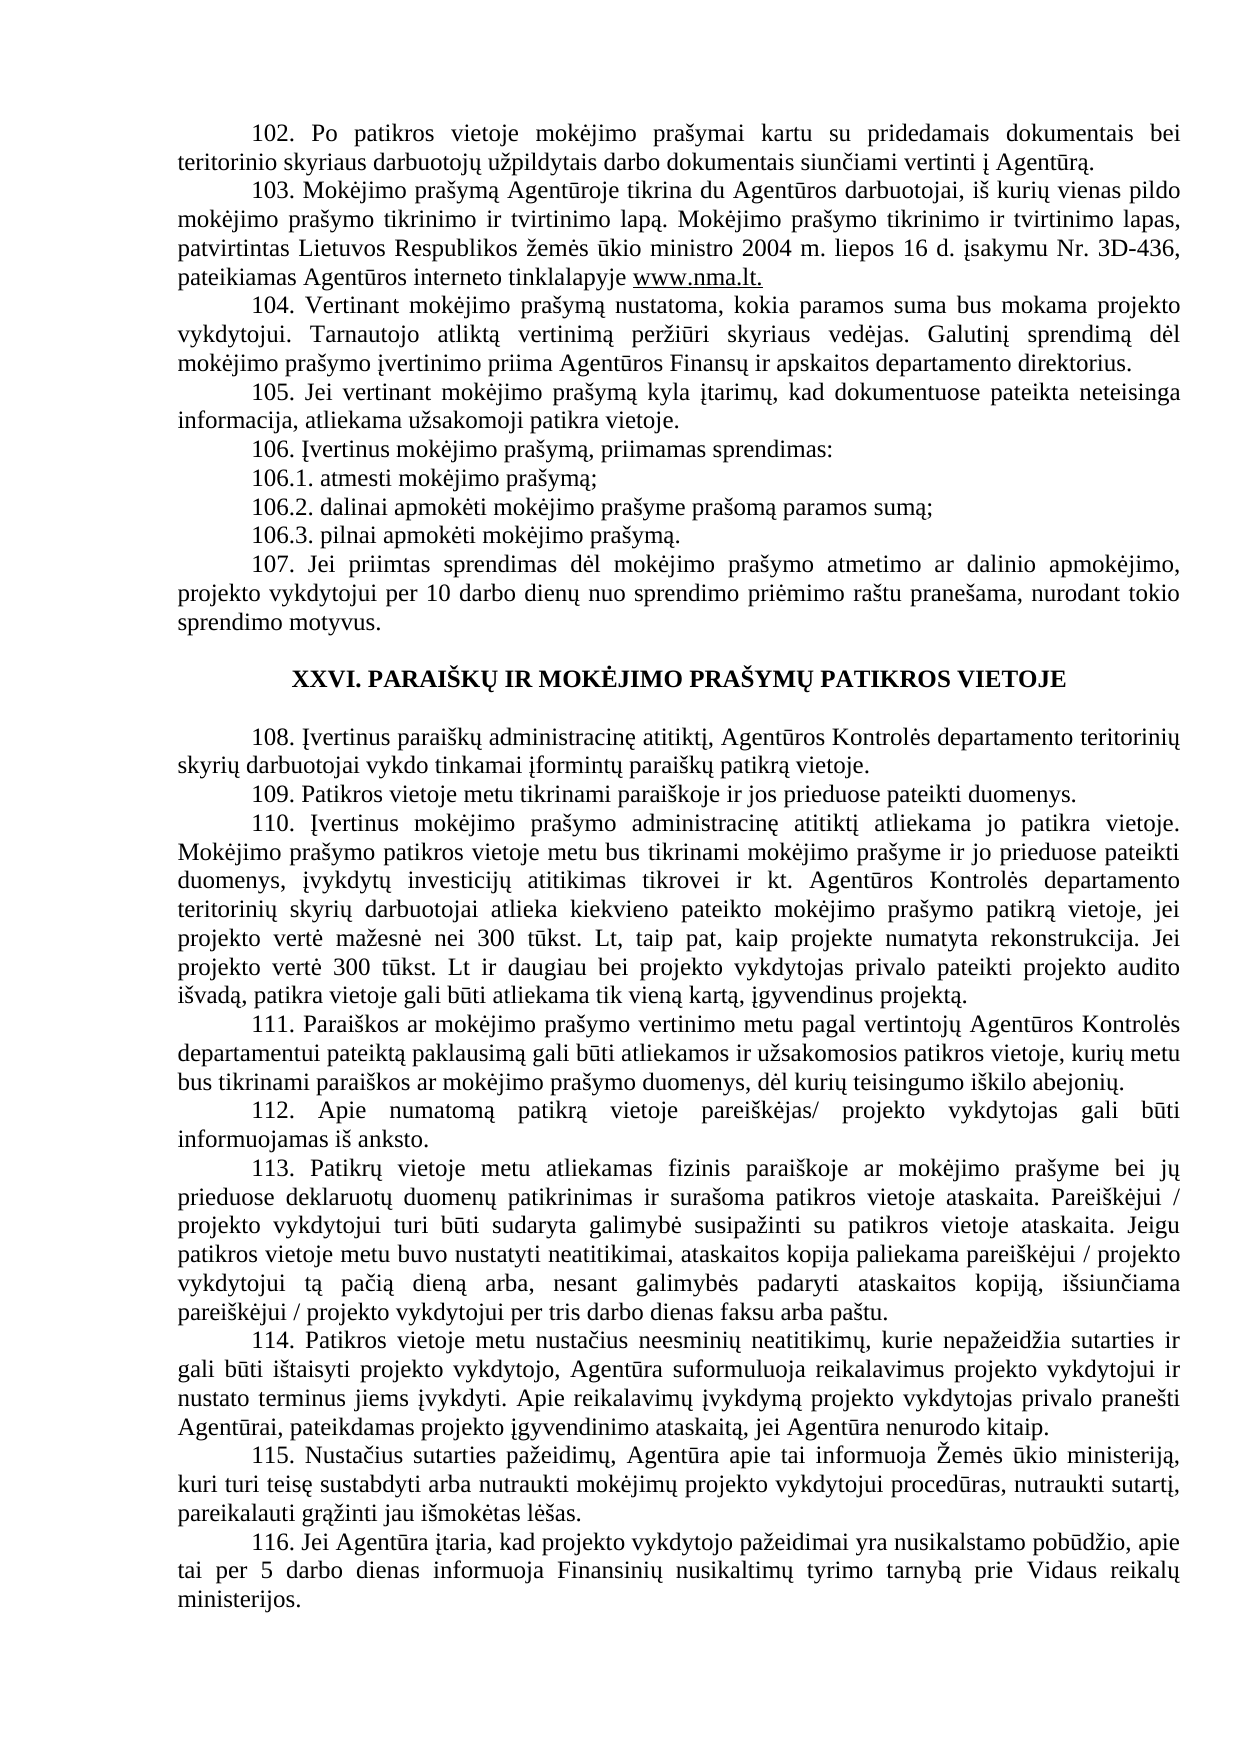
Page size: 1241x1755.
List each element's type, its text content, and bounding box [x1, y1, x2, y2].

text 111. Paraiškos ar mokėjimo prašymo vertinimo metu pagal vertintojų Agentūros Kontrolės departamentui pateiktą paklausimą gali būti atliekamos ir užsakomosios patikros vietoje, kurių metu bus tikrinami paraiškos ar mokėjimo prašymo duomenys, dėl kurių teisingumo iškilo abejonių. [177, 1009, 1181, 1096]
text 106.3. pilnai apmokėti mokėjimo prašymą. [177, 521, 1181, 549]
text 105. Jei vertinant mokėjimo prašymą kyla įtarimų, kad dokumentuose pateikta neteisinga informacija, atliekama užsakomoji patikra vietoje. [177, 377, 1181, 434]
text 106. Įvertinus mokėjimo prašymą, priimamas sprendimas: [177, 434, 1181, 463]
text 102. Po patikros vietoje mokėjimo prašymai kartu su pridedamais dokumentais bei teritorinio skyriaus darbuotojų užpildytais darbo dokumentais siunčiami vertinti į Agentūrą. [177, 118, 1181, 176]
text 110. Įvertinus mokėjimo prašymo administracinę atitiktį atliekama jo patikra vietoje. Mokėjimo prašymo patikros vietoje metu bus tikrinami mokėjimo prašyme ir jo prieduose pateikti duomenys, įvykdytų investicijų atitikimas tikrovei ir kt. Agentūros Kontrolės departamento teritorinių skyrių darbuotojai atlieka kiekvieno pateikto mokėjimo prašymo patikrą vietoje, jei projekto vertė mažesnė nei 300 tūkst. Lt, taip pat, kaip projekte numatyta rekonstrukcija. Jei projekto vertė 300 tūkst. Lt ir daugiau bei projekto vykdytojas privalo pateikti projekto audito išvadą, patikra vietoje gali būti atliekama tik vieną kartą, įgyvendinus projektą. [177, 808, 1181, 1009]
text XXVI. PARAIŠKŲ IR MOKĖJIMO PRAŠYMŲ PATIKROS VIETOJE [177, 664, 1181, 693]
text 109. Patikros vietoje metu tikrinami paraiškoje ir jos prieduose pateikti duomenys. [177, 779, 1181, 808]
text 108. Įvertinus paraiškų administracinę atitiktį, Agentūros Kontrolės departamento teritorinių skyrių darbuotojai vykdo tinkamai įformintų paraiškų patikrą vietoje. [177, 722, 1181, 779]
text 113. Patikrų vietoje metu atliekamas fizinis paraiškoje ar mokėjimo prašyme bei jų prieduose deklaruotų duomenų patikrinimas ir surašoma patikros vietoje ataskaita. Pareiškėjui / projekto vykdytojui turi būti sudaryta galimybė susipažinti su patikros vietoje ataskaita. Jeigu patikros vietoje metu buvo nustatyti neatitikimai, ataskaitos kopija paliekama pareiškėjui / projekto vykdytojui tą pačią dieną arba, nesant galimybės padaryti ataskaitos kopiją, išsiunčiama pareiškėjui / projekto vykdytojui per tris darbo dienas faksu arba paštu. [177, 1153, 1181, 1326]
text 107. Jei priimtas sprendimas dėl mokėjimo prašymo atmetimo ar dalinio apmokėjimo, projekto vykdytojui per 10 darbo dienų nuo sprendimo priėmimo raštu pranešama, nurodant tokio sprendimo motyvus. [177, 549, 1181, 636]
text 112. Apie numatomą patikrą vietoje pareiškėjas/ projekto vykdytojas gali būti informuojamas iš anksto. [177, 1096, 1181, 1153]
text 103. Mokėjimo prašymą Agentūroje tikrina du Agentūros darbuotojai, iš kurių vienas pildo mokėjimo prašymo tikrinimo ir tvirtinimo lapą. Mokėjimo prašymo tikrinimo ir tvirtinimo lapas, patvirtintas Lietuvos Respublikos žemės ūkio ministro 2004 m. liepos 16 d. įsakymu Nr. 3D-436, pateikiamas Agentūros interneto tinklalapyje www.nma.lt. [177, 176, 1181, 291]
text 106.1. atmesti mokėjimo prašymą; [177, 463, 1181, 492]
text 115. Nustačius sutarties pažeidimų, Agentūra apie tai informuoja Žemės ūkio ministeriją, kuri turi teisę sustabdyti arba nutraukti mokėjimų projekto vykdytojui procedūras, nutraukti sutartį, pareikalauti grąžinti jau išmokėtas lėšas. [177, 1441, 1181, 1527]
text 116. Jei Agentūra įtaria, kad projekto vykdytojo pažeidimai yra nusikalstamo pobūdžio, apie tai per 5 darbo dienas informuoja Finansinių nusikaltimų tyrimo tarnybą prie Vidaus reikalų ministerijos. [177, 1527, 1181, 1613]
text 114. Patikros vietoje metu nustačius neesminių neatitikimų, kurie nepažeidžia sutarties ir gali būti ištaisyti projekto vykdytojo, Agentūra suformuluoja reikalavimus projekto vykdytojui ir nustato terminus jiems įvykdyti. Apie reikalavimų įvykdymą projekto vykdytojas privalo pranešti Agentūrai, pateikdamas projekto įgyvendinimo ataskaitą, jei Agentūra nenurodo kitaip. [177, 1326, 1181, 1441]
text 104. Vertinant mokėjimo prašymą nustatoma, kokia paramos suma bus mokama projekto vykdytojui. Tarnautojo atliktą vertinimą peržiūri skyriaus vedėjas. Galutinį sprendimą dėl mokėjimo prašymo įvertinimo priima Agentūros Finansų ir apskaitos departamento direktorius. [177, 291, 1181, 377]
text 106.2. dalinai apmokėti mokėjimo prašyme prašomą paramos sumą; [177, 492, 1181, 521]
